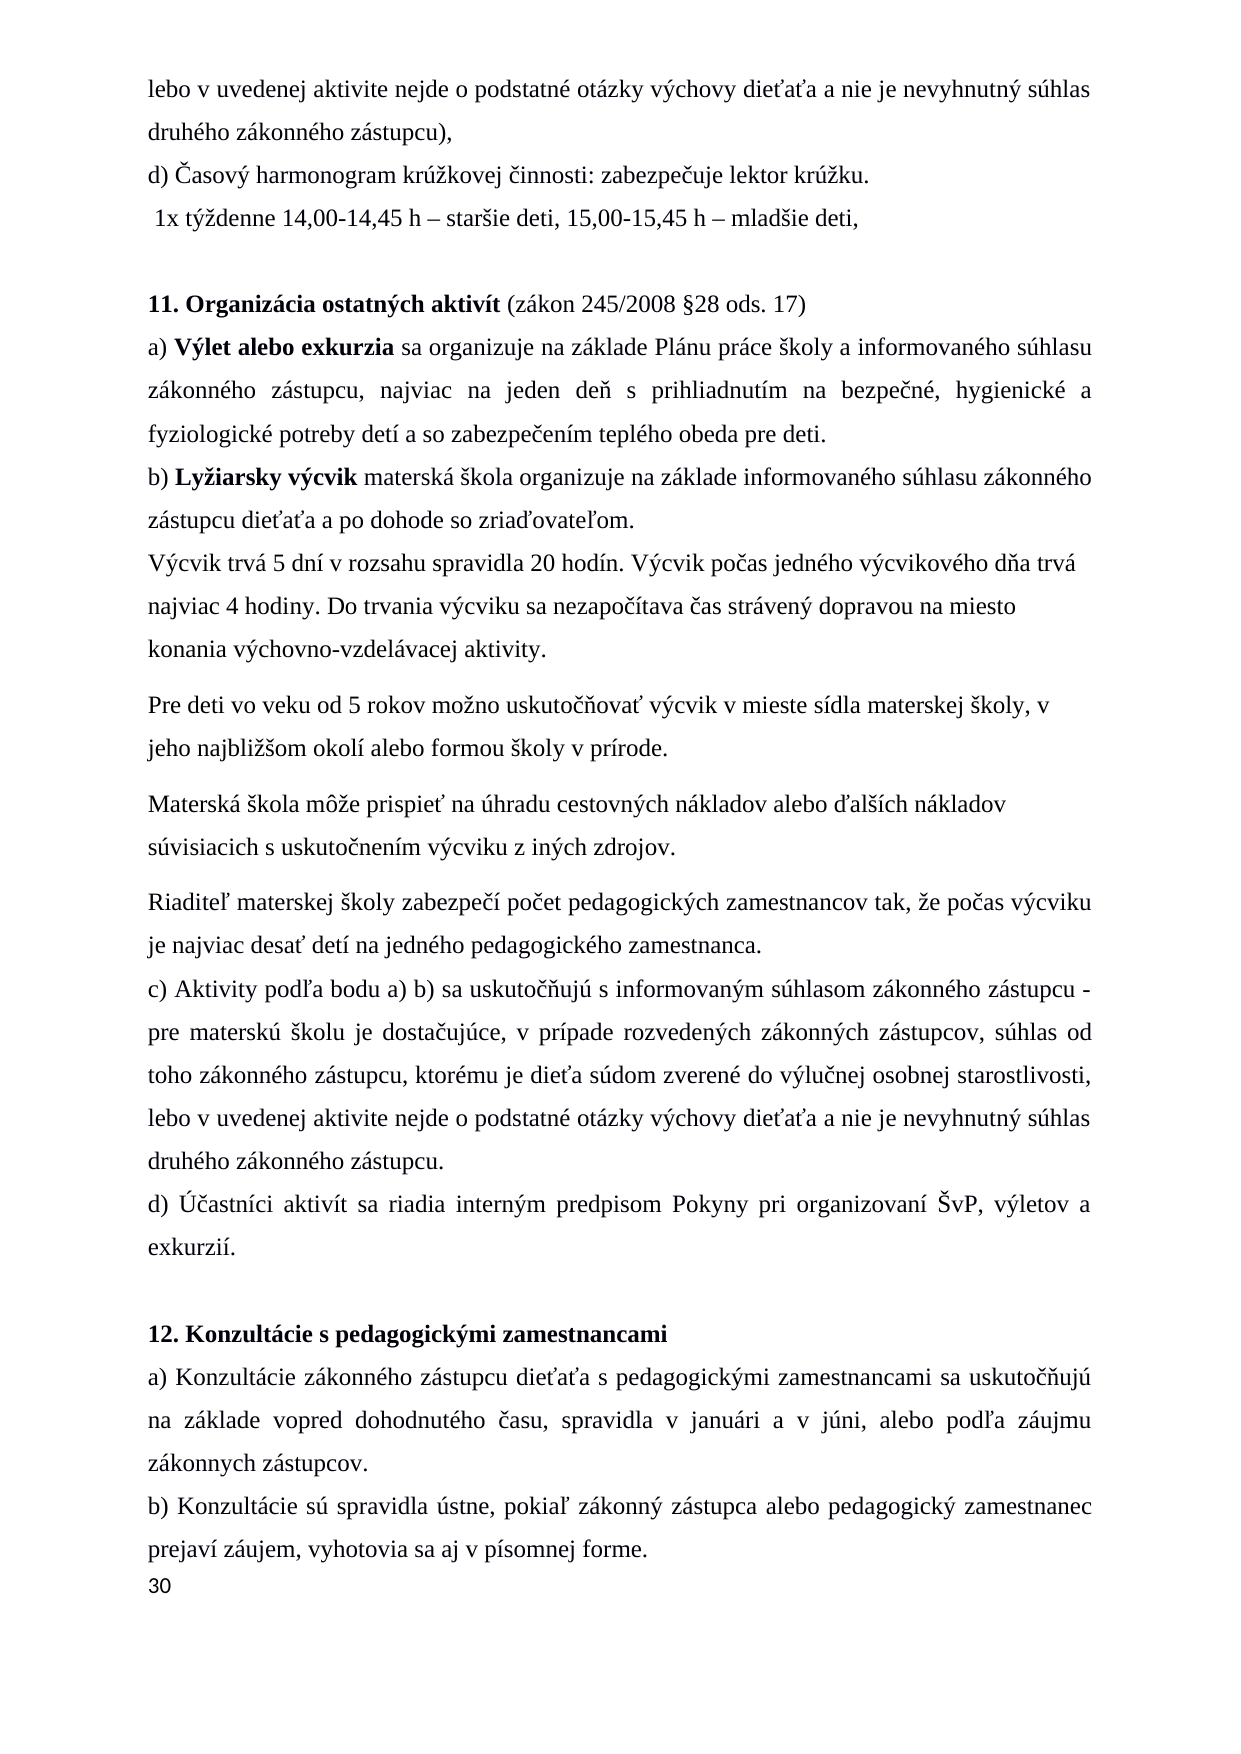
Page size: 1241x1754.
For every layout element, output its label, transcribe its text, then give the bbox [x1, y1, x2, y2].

text b) Konzultácie sú spravidla ústne, pokiaľ zákonný zástupca alebo pedagogický zamestnanec prejaví záujem, vyhotovia sa aj v písomnej forme. [148, 1491, 1092, 1563]
text d) Časový harmonogram krúžkovej činnosti: zabezpečuje lektor krúžku. [148, 160, 1092, 189]
list Pre deti vo veku od 5 rokov možno uskutočňovať výcvik v mieste sídla materskej školy, v jeho najbližšom okolí alebo formou školy v prírode. [148, 690, 1092, 762]
text a) Výlet alebo exkurzia sa organizuje na základe Plánu práce školy a informovaného súhlasu zákonného zástupcu, najviac na jeden deň s prihliadnutím na bezpečné, hygienické a fyziologické potreby detí a so zabezpečením teplého obeda pre deti. [148, 332, 1092, 447]
text b) Lyžiarsky výcvik materská škola organizuje na základe informovaného súhlasu zákonného zástupcu dieťaťa a po dohode so zriaďovateľom. [148, 462, 1092, 534]
list Výcvik trvá 5 dní v rozsahu spravidla 20 hodín. Výcvik počas jedného výcvikového dňa trvá najviac 4 hodiny. Do trvania výcviku sa nezapočítava čas strávený dopravou na miesto konania výchovno-vzdelávacej aktivity. [148, 548, 1092, 663]
text c) Aktivity podľa bodu a) b) sa uskutočňujú s informovaným súhlasom zákonného zástupcu - pre materskú školu je dostačujúce, v prípade rozvedených zákonných zástupcov, súhlas od toho zákonného zástupcu, ktorému je dieťa súdom zverené do výlučnej osobnej starostlivosti, lebo v uvedenej aktivite nejde o podstatné otázky výchovy dieťaťa a nie je nevyhnutný súhlas druhého zákonného zástupcu. [148, 974, 1092, 1175]
text lebo v uvedenej aktivite nejde o podstatné otázky výchovy dieťaťa a nie je nevyhnutný súhlas druhého zákonného zástupcu), [148, 74, 1092, 146]
text Riaditeľ materskej školy zabezpečí počet pedagogických zamestnancov tak, že počas výcviku je najviac desať detí na jedného pedagogického zamestnanca. [148, 887, 1092, 959]
text 1x týždenne 14,00-14,45 h – staršie deti, 15,00-15,45 h – mladšie deti, [148, 203, 1092, 232]
text a) Konzultácie zákonného zástupcu dieťaťa s pedagogickými zamestnancami sa uskutočňujú na základe vopred dohodnutého času, spravidla v januári a v júni, alebo podľa záujmu zákonnych zástupcov. [148, 1362, 1092, 1477]
list Materská škola môže prispieť na úhradu cestovných nákladov alebo ďalších nákladov súvisiacich s uskutočnením výcviku z iných zdrojov. [148, 789, 1092, 861]
text 11. Organizácia ostatných aktivít (zákon 245/2008 §28 ods. 17) [148, 289, 1092, 318]
text 12. Konzultácie s pedagogickými zamestnancami [148, 1319, 1092, 1347]
text d) Účastníci aktivít sa riadia interným predpisom Pokyny pri organizovaní ŠvP, výletov a exkurzií. [148, 1189, 1092, 1261]
